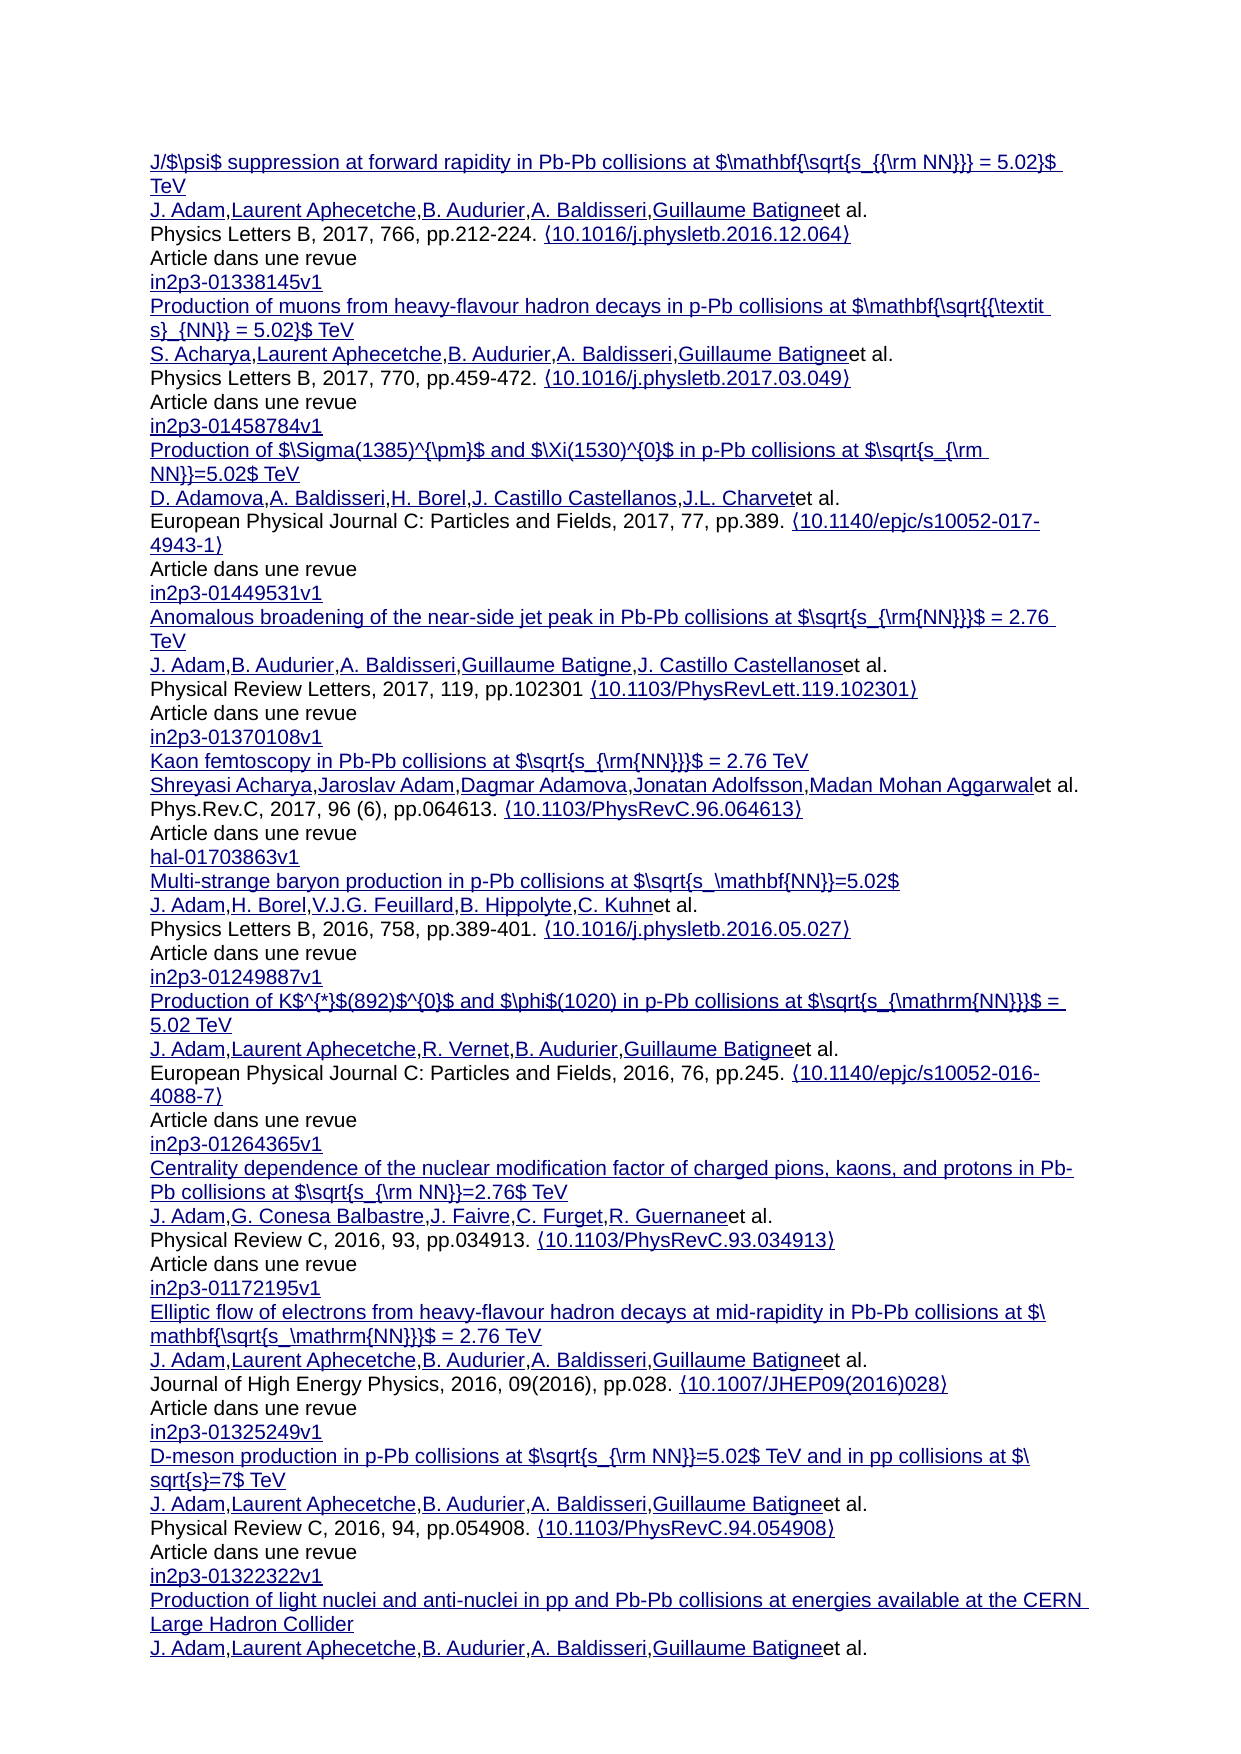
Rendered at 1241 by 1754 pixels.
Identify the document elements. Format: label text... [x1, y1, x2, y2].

table_cell Production of K$^{*}$(892)$^{0}$ and $\phi$(1020) in p-Pb collisions at $\sqrt{s_{\mathrm{NN}}}$ = 5.02 TeV J. Adam,Laurent Aphecetche,R. Vernet,B. Audurier,Guillaume Batigneet al. European Physical Journal C: Particles and Fields, 2016, 76, pp.245. ⟨10.1140/epjc/s10052-016-4088-7⟩ Article dans une revue in2p3-01264365v1 [150, 989, 1090, 1156]
table_cell Centrality dependence of the nuclear modification factor of charged pions, kaons, and protons in Pb-Pb collisions at $\sqrt{s_{\rm NN}}=2.76$ TeV J. Adam,G. Conesa Balbastre,J. Faivre,C. Furget,R. Guernaneet al. Physical Review C, 2016, 93, pp.034913. ⟨10.1103/PhysRevC.93.034913⟩ Article dans une revue in2p3-01172195v1 [150, 1156, 1090, 1300]
table_cell D-meson production in p-Pb collisions at $\sqrt{s_{\rm NN}}=5.02$ TeV and in pp collisions at $\sqrt{s}=7$ TeV J. Adam,Laurent Aphecetche,B. Audurier,A. Baldisseri,Guillaume Batigneet al. Physical Review C, 2016, 94, pp.054908. ⟨10.1103/PhysRevC.94.054908⟩ Article dans une revue in2p3-01322322v1 [150, 1444, 1090, 1587]
table_cell J/$\psi$ suppression at forward rapidity in Pb-Pb collisions at $\mathbf{\sqrt{s_{{\rm NN}}} = 5.02}$ TeV J. Adam,Laurent Aphecetche,B. Audurier,A. Baldisseri,Guillaume Batigneet al. Physics Letters B, 2017, 766, pp.212-224. ⟨10.1016/j.physletb.2016.12.064⟩ Article dans une revue in2p3-01338145v1 [150, 150, 1090, 294]
table_cell Production of $\Sigma(1385)^{\pm}$ and $\Xi(1530)^{0}$ in p-Pb collisions at $\sqrt{s_{\rm NN}}=5.02$ TeV D. Adamova,A. Baldisseri,H. Borel,J. Castillo Castellanos,J.L. Charvetet al. European Physical Journal C: Particles and Fields, 2017, 77, pp.389. ⟨10.1140/epjc/s10052-017-4943-1⟩ Article dans une revue in2p3-01449531v1 [150, 438, 1090, 605]
table_cell Kaon femtoscopy in Pb-Pb collisions at $\sqrt{s_{\rm{NN}}}$ = 2.76 TeV Shreyasi Acharya,Jaroslav Adam,Dagmar Adamova,Jonatan Adolfsson,Madan Mohan Aggarwalet al. Phys.Rev.C, 2017, 96 (6), pp.064613. ⟨10.1103/PhysRevC.96.064613⟩ Article dans une revue hal-01703863v1 [150, 749, 1090, 869]
table_cell Multi-strange baryon production in p-Pb collisions at $\sqrt{s_\mathbf{NN}}=5.02$ J. Adam,H. Borel,V.J.G. Feuillard,B. Hippolyte,C. Kuhnet al. Physics Letters B, 2016, 758, pp.389-401. ⟨10.1016/j.physletb.2016.05.027⟩ Article dans une revue in2p3-01249887v1 [150, 869, 1090, 988]
table_cell Production of light nuclei and anti-nuclei in pp and Pb-Pb collisions at energies available at the CERN Large Hadron Collider J. Adam,Laurent Aphecetche,B. Audurier,A. Baldisseri,Guillaume Batigneet al. [150, 1588, 1090, 1659]
table_cell Production of muons from heavy-flavour hadron decays in p-Pb collisions at $\mathbf{\sqrt{{\textit s}_{NN}} = 5.02}$ TeV S. Acharya,Laurent Aphecetche,B. Audurier,A. Baldisseri,Guillaume Batigneet al. Physics Letters B, 2017, 770, pp.459-472. ⟨10.1016/j.physletb.2017.03.049⟩ Article dans une revue in2p3-01458784v1 [150, 294, 1090, 437]
table_cell Anomalous broadening of the near-side jet peak in Pb-Pb collisions at $\sqrt{s_{\rm{NN}}}$ = 2.76 TeV J. Adam,B. Audurier,A. Baldisseri,Guillaume Batigne,J. Castillo Castellanoset al. Physical Review Letters, 2017, 119, pp.102301 ⟨10.1103/PhysRevLett.119.102301⟩ Article dans une revue in2p3-01370108v1 [150, 605, 1090, 749]
table_cell Elliptic flow of electrons from heavy-flavour hadron decays at mid-rapidity in Pb-Pb collisions at $\mathbf{\sqrt{s_\mathrm{NN}}}$ = 2.76 TeV J. Adam,Laurent Aphecetche,B. Audurier,A. Baldisseri,Guillaume Batigneet al. Journal of High Energy Physics, 2016, 09(2016), pp.028. ⟨10.1007/JHEP09(2016)028⟩ Article dans une revue in2p3-01325249v1 [150, 1300, 1090, 1444]
